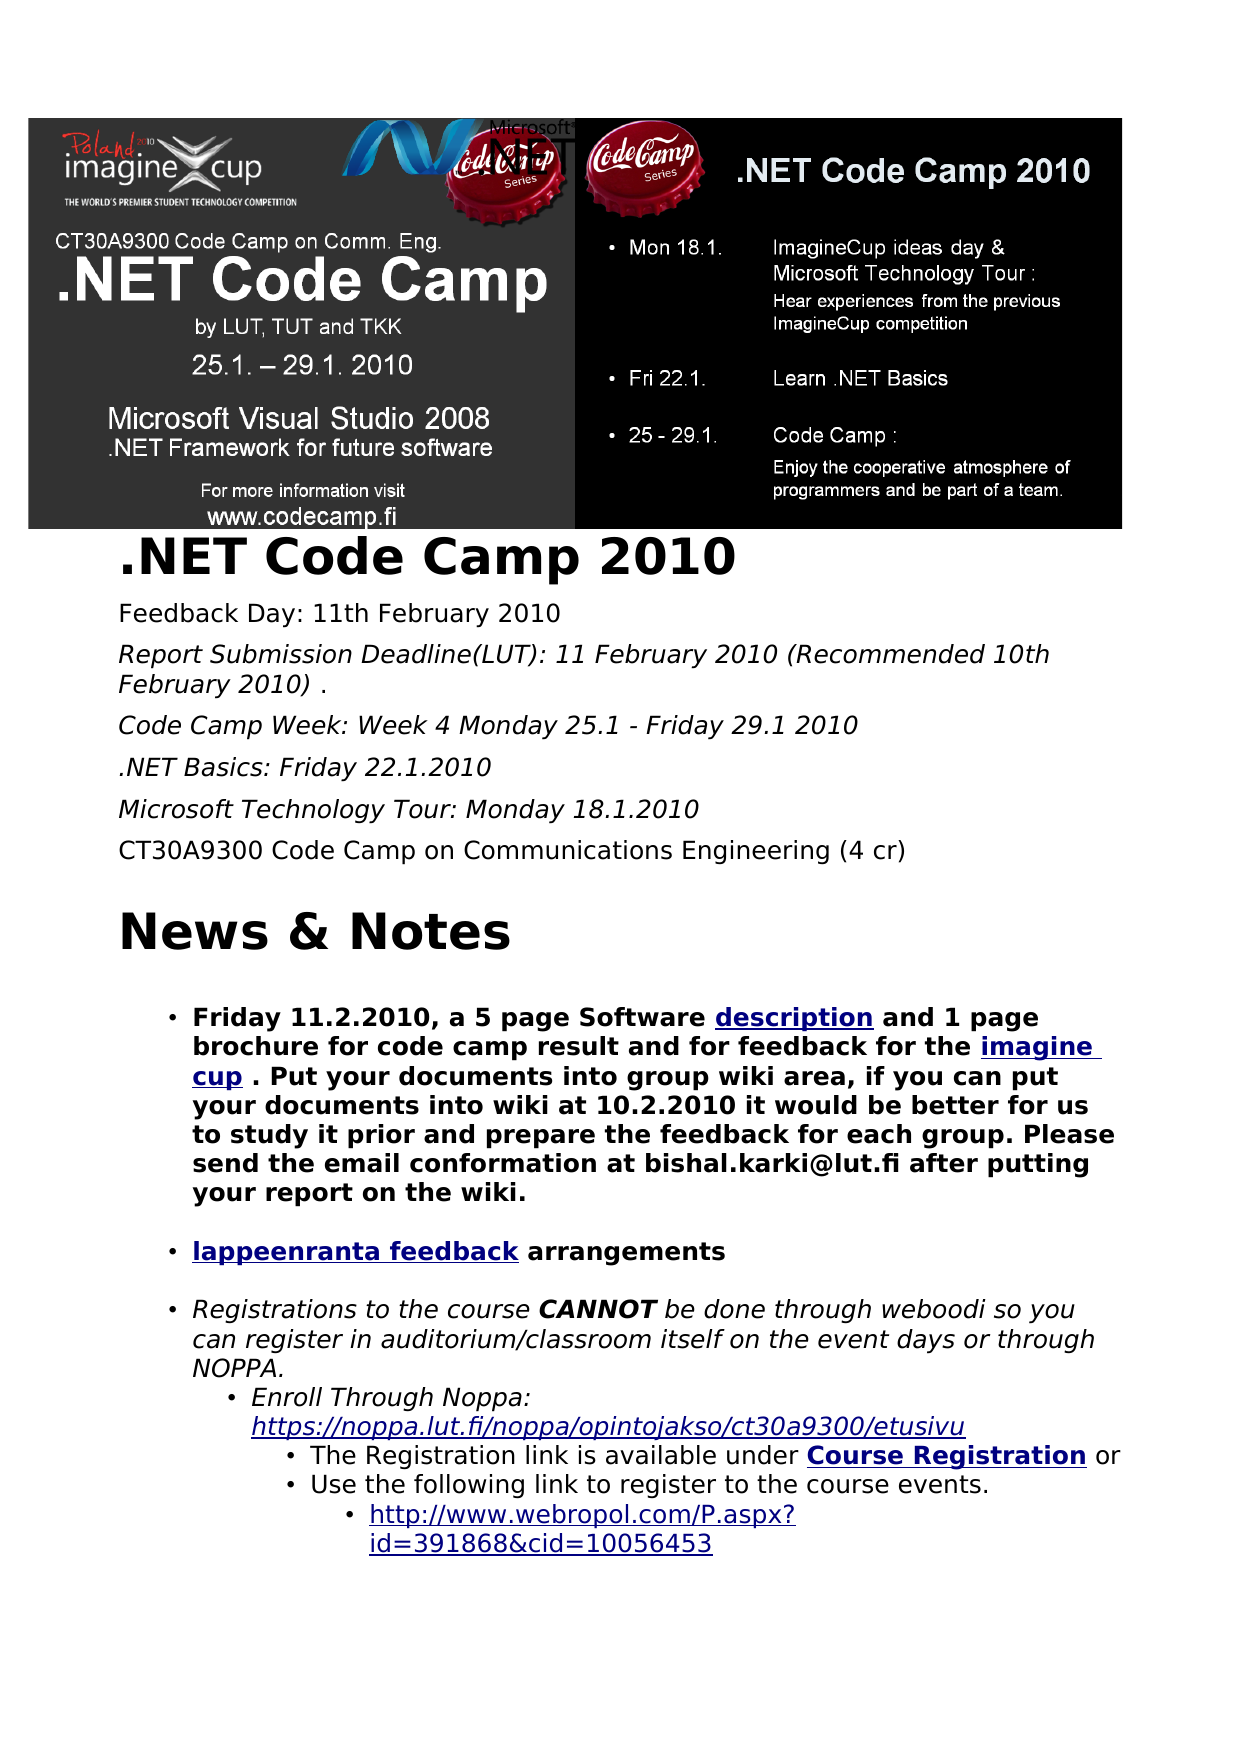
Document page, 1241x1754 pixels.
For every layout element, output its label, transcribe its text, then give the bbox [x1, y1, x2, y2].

list Friday 11.2.2010, a 5 page Software description and 1 page brochure for code camp result and for feedback for the imagine cup . Put your documents into group wiki area, if you can put your documents into wiki at 10.2.2010 it would be better for us to study it prior and prepare the feedback for each group. Please send the email conformation at bishal.karki@lut.fi after putting your report on the wiki. [177, 1003, 1122, 1207]
list Enroll Through Noppa: https://noppa.lut.fi/noppa/opintojakso/ct30a9300/etusivu [236, 1383, 1122, 1441]
picture [28, 118, 1123, 529]
text .NET Basics: Friday 22.1.2010 [118, 753, 1122, 782]
subtitle .NET Code Camp 2010 [118, 529, 1122, 586]
text CT30A9300 Code Camp on Communications Engineering (4 cr) [118, 836, 1122, 866]
list Use the following link to register to the course events. [295, 1471, 1122, 1500]
text Microsoft Technology Tour: Monday 18.1.2010 [118, 795, 1122, 824]
list The Registration link is available under Course Registration or [295, 1441, 1122, 1471]
subtitle News & Notes [118, 903, 1122, 961]
text Code Camp Week: Week 4 Monday 25.1 - Friday 29.1 2010 [118, 711, 1122, 741]
text Feedback Day: 11th February 2010 [118, 599, 1122, 628]
list http://www.webropol.com/P.aspx?id=391868&cid=10056453 [354, 1500, 1122, 1558]
text Report Submission Deadline(LUT): 11 February 2010 (Recommended 10th February 2010) . [118, 641, 1122, 699]
list lappeenranta feedback arrangements [177, 1237, 1122, 1266]
list Registrations to the course CANNOT be done through weboodi so you can register in auditorium/classroom itself on the event days or through NOPPA. [177, 1296, 1122, 1383]
